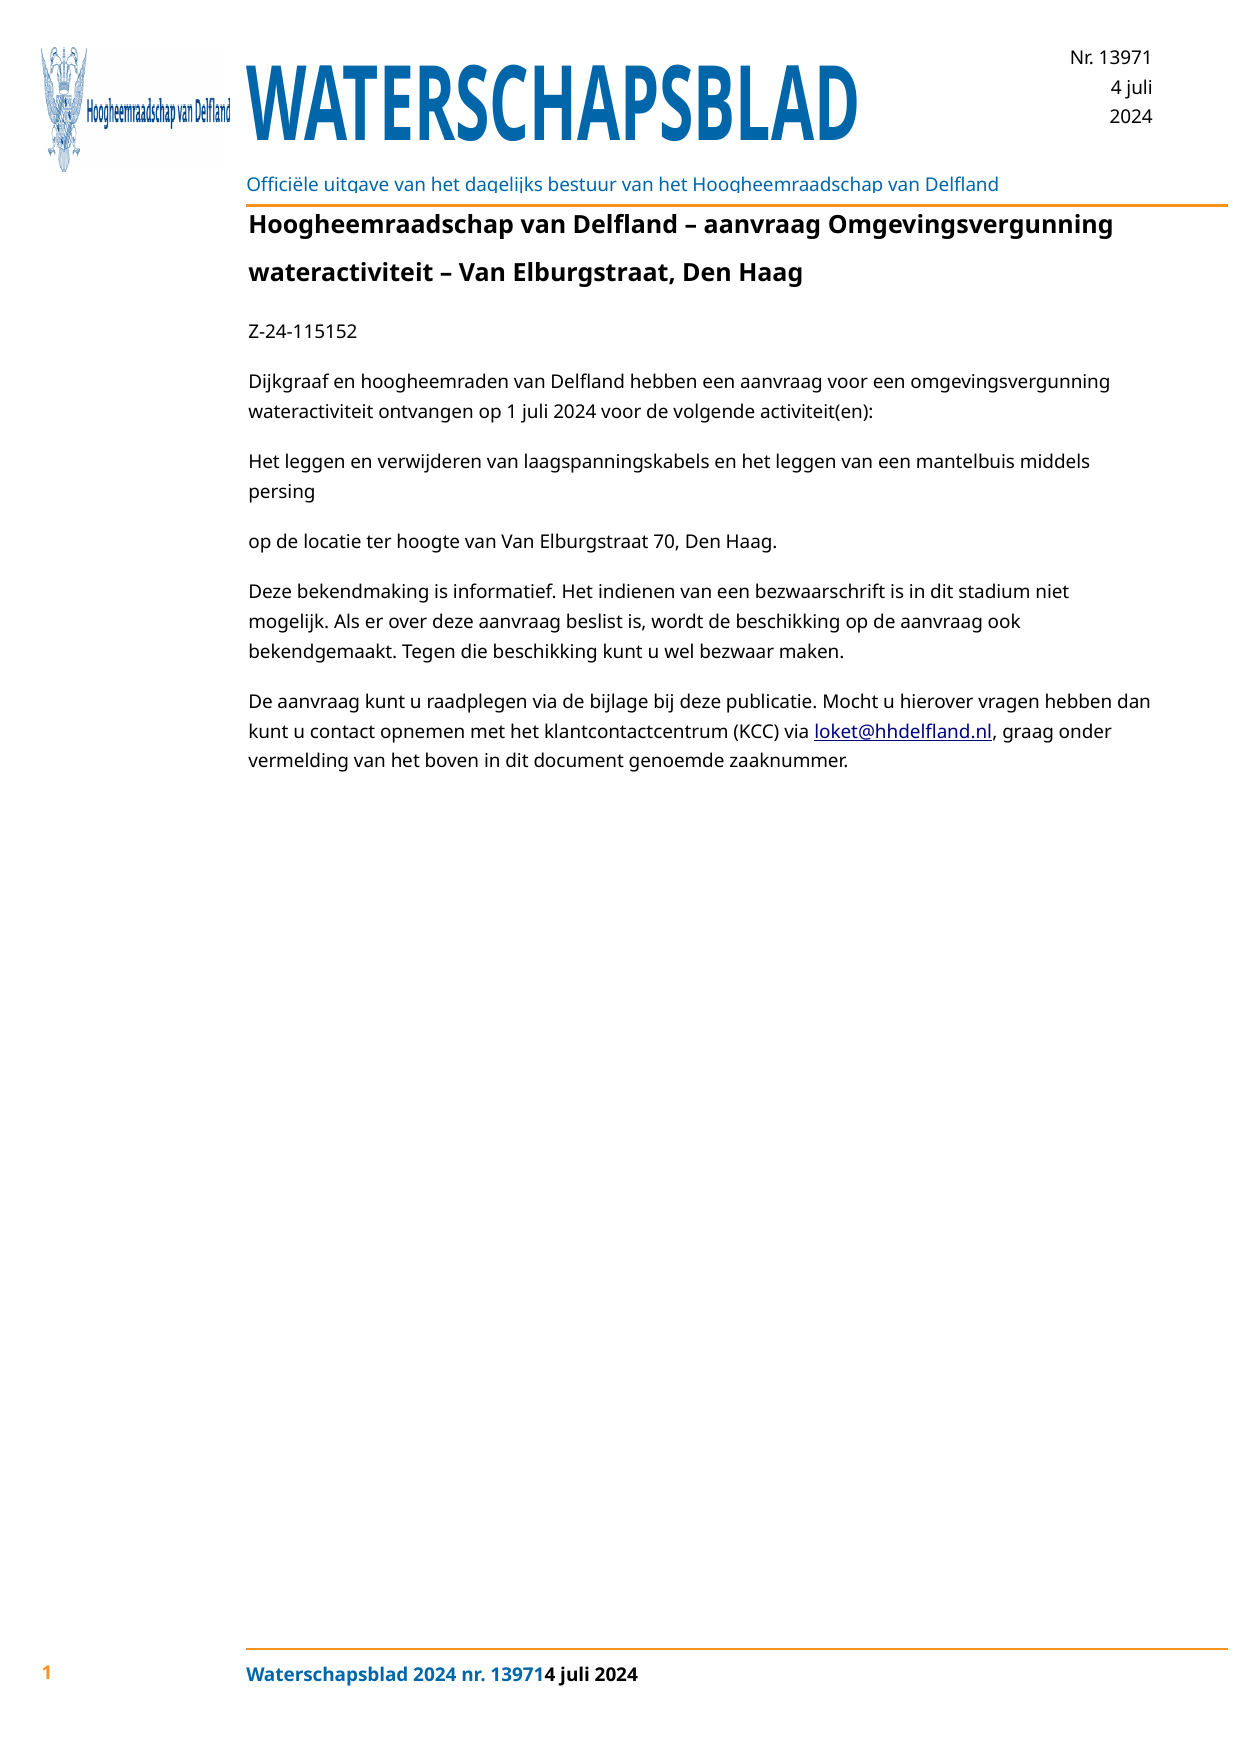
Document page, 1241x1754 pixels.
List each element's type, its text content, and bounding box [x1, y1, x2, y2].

text op de locatie ter hoogte van Van Elburgstraat 70, Den Haag. [248, 528, 1152, 554]
text Hoogheemraadschap van Delfland – aanvraag Omgevingsvergunning wateractiviteit – Van Elburgstraat, Den Haag [248, 207, 1152, 288]
text De aanvraag kunt u raadplegen via de bijlage bij deze publicatie. Mocht u hierover vragen hebben dan kunt u contact opnemen met het klantcontactcentrum (KCC) via loket@hhdelfland.nl, graag onder vermelding van het boven in dit document genoemde zaaknummer. [248, 688, 1152, 773]
text Het leggen en verwijderen van laagspanningskabels en het leggen van een mantelbuis middels persing [248, 448, 1152, 504]
text Dijkgraaf en hoogheemraden van Delfland hebben een aanvraag voor een omgevingsvergunning wateractiviteit ontvangen op 1 juli 2024 voor de volgende activiteit(en): [248, 368, 1152, 424]
text Z-24-115152 [248, 318, 1152, 344]
picture [41, 47, 231, 172]
text Deze bekendmaking is informatief. Het indienen van een bezwaarschrift is in dit stadium niet mogelijk. Als er over deze aanvraag beslist is, wordt de beschikking op de aanvraag ook bekendgemaakt. Tegen die beschikking kunt u wel bezwaar maken. [248, 579, 1152, 664]
